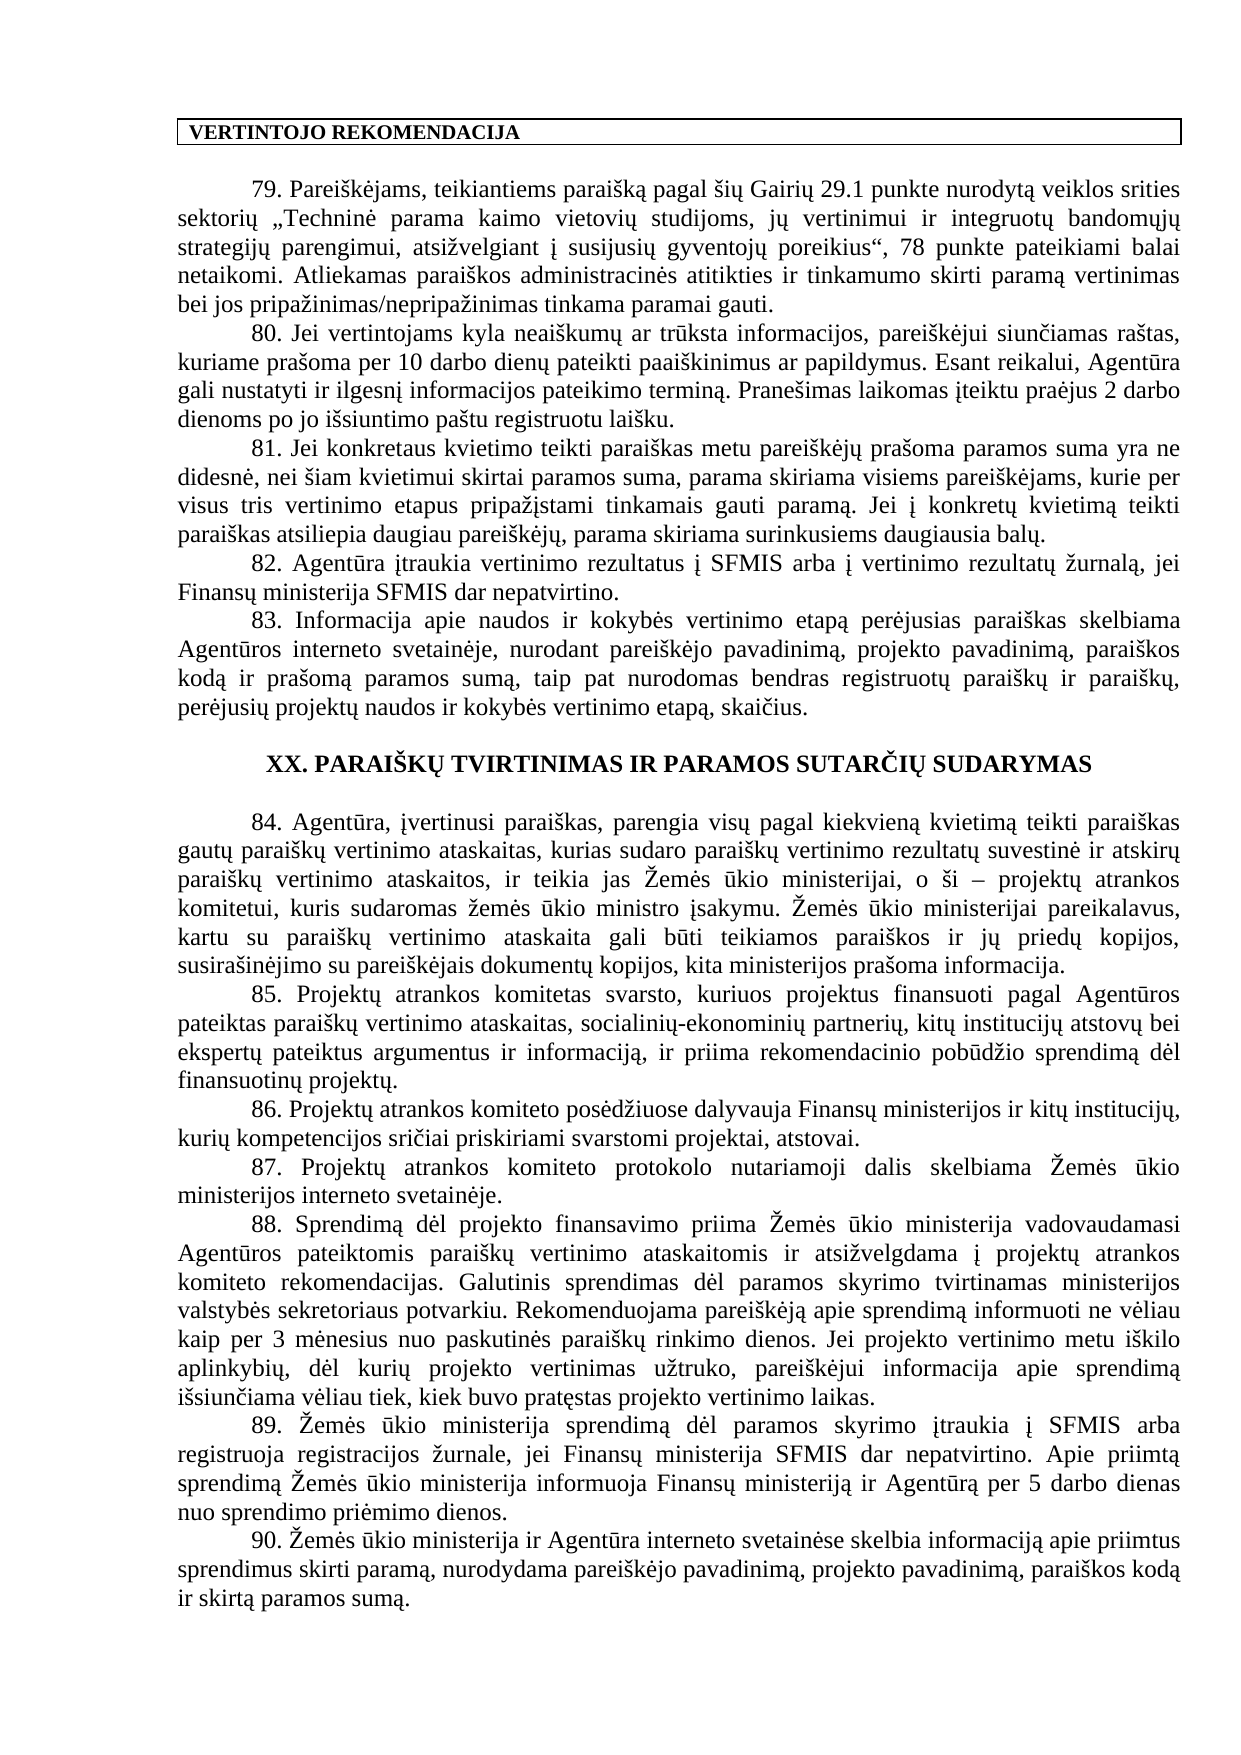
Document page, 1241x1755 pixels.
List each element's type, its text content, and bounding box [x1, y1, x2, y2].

text 90. Žemės ūkio ministerija ir Agentūra interneto svetainėse skelbia informaciją apie priimtus sprendimus skirti paramą, nurodydama pareiškėjo pavadinimą, projekto pavadinimą, paraiškos kodą ir skirtą paramos sumą. [177, 1525, 1181, 1612]
table_cell VERTINTOJO REKOMENDACIJA [178, 120, 1180, 144]
text 82. Agentūra įtraukia vertinimo rezultatus į SFMIS arba į vertinimo rezultatų žurnalą, jei Finansų ministerija SFMIS dar nepatvirtino. [177, 548, 1181, 605]
text 79. Pareiškėjams, teikiantiems paraišką pagal šių Gairių 29.1 punkte nurodytą veiklos srities sektorių „Techninė parama kaimo vietovių studijoms, jų vertinimui ir integruotų bandomųjų strategijų parengimui, atsižvelgiant į susijusių gyventojų poreikius“, 78 punkte pateikiami balai netaikomi. Atliekamas paraiškos administracinės atitikties ir tinkamumo skirti paramą vertinimas bei jos pripažinimas/nepripažinimas tinkama paramai gauti. [177, 174, 1181, 318]
text 86. Projektų atrankos komiteto posėdžiuose dalyvauja Finansų ministerijos ir kitų institucijų, kurių kompetencijos sričiai priskiriami svarstomi projektai, atstovai. [177, 1094, 1181, 1152]
text 81. Jei konkretaus kvietimo teikti paraiškas metu pareiškėjų prašoma paramos suma yra ne didesnė, nei šiam kvietimui skirtai paramos suma, parama skiriama visiems pareiškėjams, kurie per visus tris vertinimo etapus pripažįstami tinkamais gauti paramą. Jei į konkretų kvietimą teikti paraiškas atsiliepia daugiau pareiškėjų, parama skiriama surinkusiems daugiausia balų. [177, 433, 1181, 548]
text 83. Informacija apie naudos ir kokybės vertinimo etapą perėjusias paraiškas skelbiama Agentūros interneto svetainėje, nurodant pareiškėjo pavadinimą, projekto pavadinimą, paraiškos kodą ir prašomą paramos sumą, taip pat nurodomas bendras registruotų paraiškų ir paraiškų, perėjusių projektų naudos ir kokybės vertinimo etapą, skaičius. [177, 605, 1181, 720]
text 88. Sprendimą dėl projekto finansavimo priima Žemės ūkio ministerija vadovaudamasi Agentūros pateiktomis paraiškų vertinimo ataskaitomis ir atsižvelgdama į projektų atrankos komiteto rekomendacijas. Galutinis sprendimas dėl paramos skyrimo tvirtinamas ministerijos valstybės sekretoriaus potvarkiu. Rekomenduojama pareiškėją apie sprendimą informuoti ne vėliau kaip per 3 mėnesius nuo paskutinės paraiškų rinkimo dienos. Jei projekto vertinimo metu iškilo aplinkybių, dėl kurių projekto vertinimas užtruko, pareiškėjui informacija apie sprendimą išsiunčiama vėliau tiek, kiek buvo pratęstas projekto vertinimo laikas. [177, 1209, 1181, 1410]
text 87. Projektų atrankos komiteto protokolo nutariamoji dalis skelbiama Žemės ūkio ministerijos interneto svetainėje. [177, 1152, 1181, 1209]
text 85. Projektų atrankos komitetas svarsto, kuriuos projektus finansuoti pagal Agentūros pateiktas paraiškų vertinimo ataskaitas, socialinių-ekonominių partnerių, kitų institucijų atstovų bei ekspertų pateiktus argumentus ir informaciją, ir priima rekomendacinio pobūdžio sprendimą dėl finansuotinų projektų. [177, 979, 1181, 1094]
text 80. Jei vertintojams kyla neaiškumų ar trūksta informacijos, pareiškėjui siunčiamas raštas, kuriame prašoma per 10 darbo dienų pateikti paaiškinimus ar papildymus. Esant reikalui, Agentūra gali nustatyti ir ilgesnį informacijos pateikimo terminą. Pranešimas laikomas įteiktu praėjus 2 darbo dienoms po jo išsiuntimo paštu registruotu laišku. [177, 318, 1181, 433]
text XX. PARAIŠKŲ TVIRTINIMAS IR PARAMOS SUTARČIŲ SUDARYMAS [177, 749, 1181, 778]
text 89. Žemės ūkio ministerija sprendimą dėl paramos skyrimo įtraukia į SFMIS arba registruoja registracijos žurnale, jei Finansų ministerija SFMIS dar nepatvirtino. Apie priimtą sprendimą Žemės ūkio ministerija informuoja Finansų ministeriją ir Agentūrą per 5 darbo dienas nuo sprendimo priėmimo dienos. [177, 1410, 1181, 1525]
text 84. Agentūra, įvertinusi paraiškas, parengia visų pagal kiekvieną kvietimą teikti paraiškas gautų paraiškų vertinimo ataskaitas, kurias sudaro paraiškų vertinimo rezultatų suvestinė ir atskirų paraiškų vertinimo ataskaitos, ir teikia jas Žemės ūkio ministerijai, o ši – projektų atrankos komitetui, kuris sudaromas žemės ūkio ministro įsakymu. Žemės ūkio ministerijai pareikalavus, kartu su paraiškų vertinimo ataskaita gali būti teikiamos paraiškos ir jų priedų kopijos, susirašinėjimo su pareiškėjais dokumentų kopijos, kita ministerijos prašoma informacija. [177, 807, 1181, 979]
